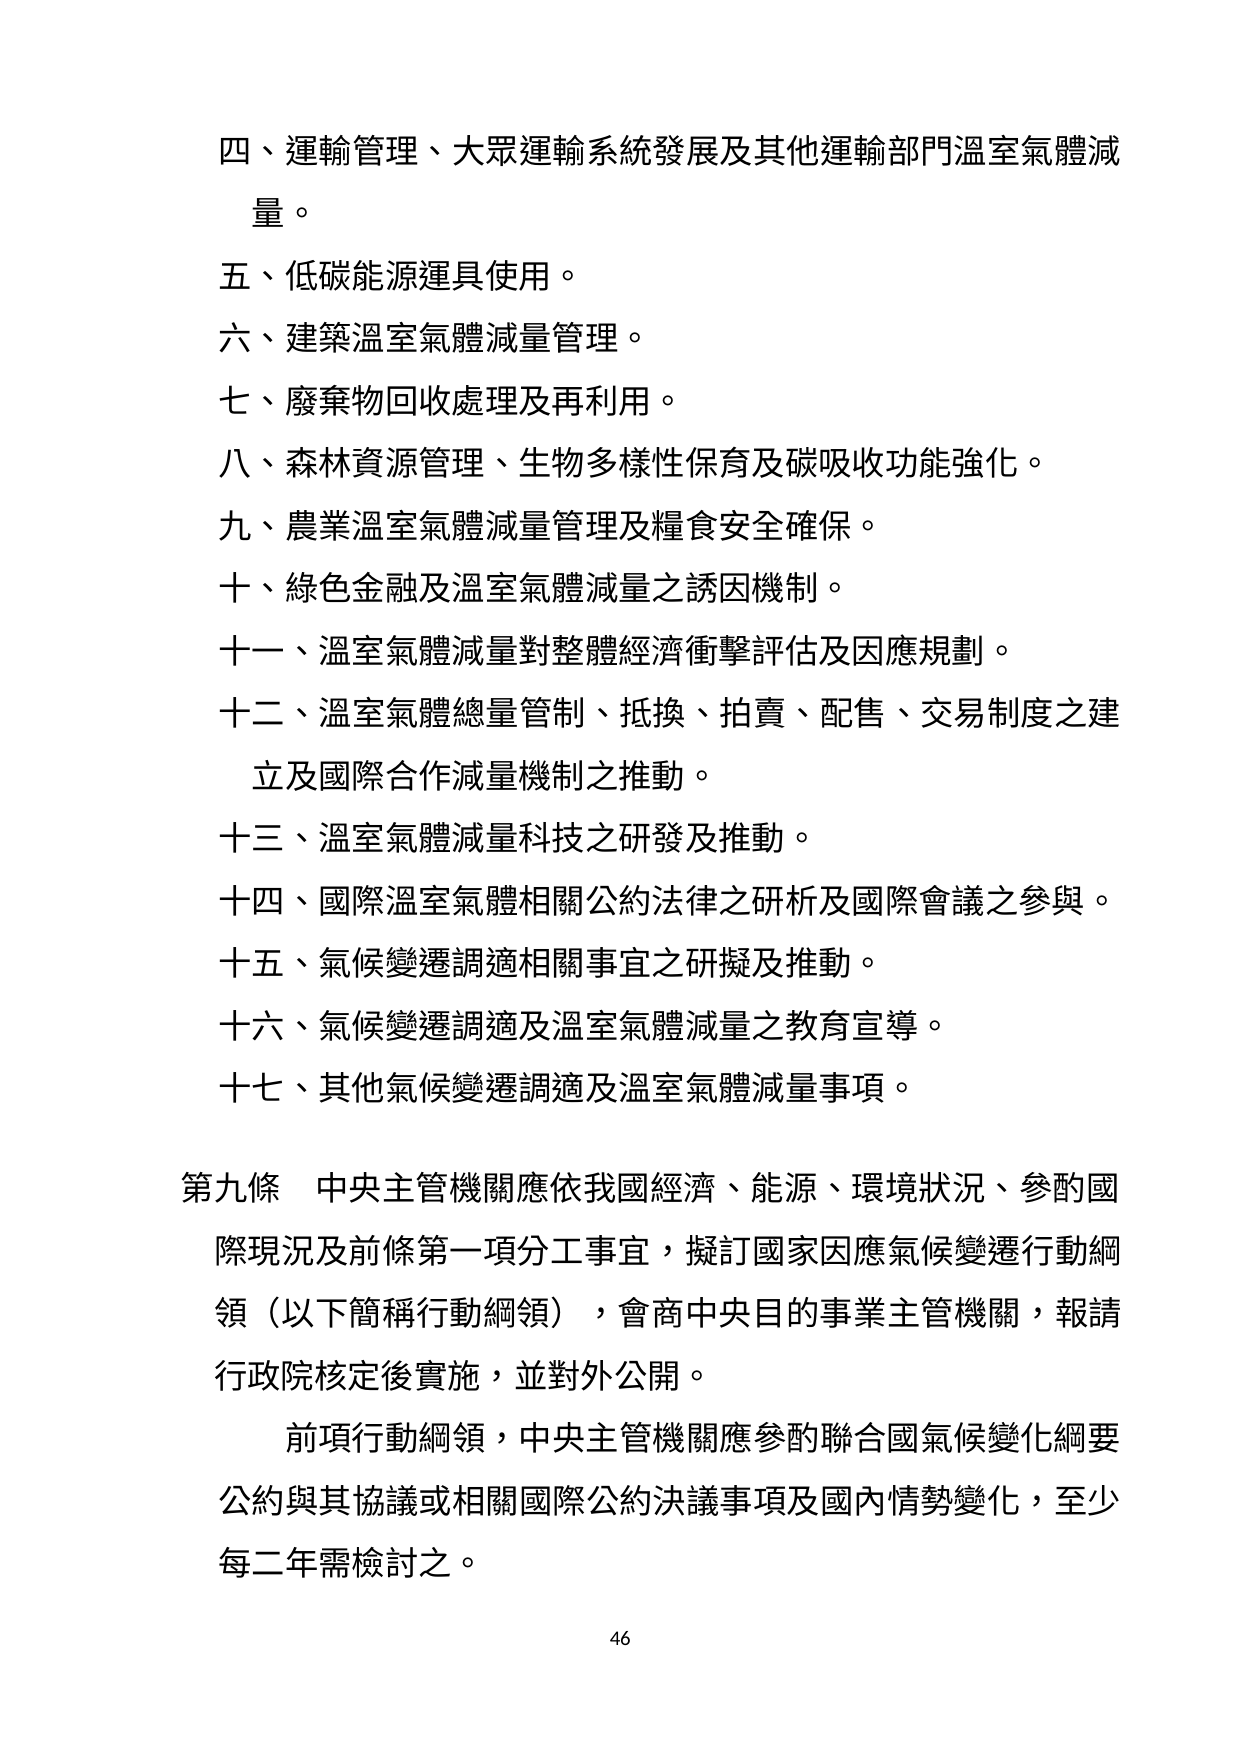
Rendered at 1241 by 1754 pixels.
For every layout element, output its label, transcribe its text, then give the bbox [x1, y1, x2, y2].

text 十三、溫室氣體減量科技之研發及推動。 [218, 794, 1122, 857]
text 六、建築溫室氣體減量管理。 [218, 294, 1122, 357]
text 十六、氣候變遷調適及溫室氣體減量之教育宣導。 [218, 982, 1122, 1044]
text 十二、溫室氣體總量管制、抵換、拍賣、配售、交易制度之建立及國際合作減量機制之推動。 [218, 669, 1122, 794]
text 九、農業溫室氣體減量管理及糧食安全確保。 [218, 482, 1122, 544]
text 五、低碳能源運具使用。 [218, 232, 1122, 294]
text 十四、國際溫室氣體相關公約法律之研析及國際會議之參與。 [218, 857, 1122, 919]
text 十、綠色金融及溫室氣體減量之誘因機制。 [218, 544, 1122, 607]
text 八、森林資源管理、生物多樣性保育及碳吸收功能強化。 [218, 419, 1122, 482]
text 七、廢棄物回收處理及再利用。 [218, 357, 1122, 419]
text 四、運輸管理、大眾運輸系統發展及其他運輸部門溫室氣體減量。 [218, 107, 1122, 232]
text 十一、溫室氣體減量對整體經濟衝擊評估及因應規劃。 [218, 607, 1122, 669]
text 第九條 中央主管機關應依我國經濟、能源、環境狀況、參酌國際現況及前條第一項分工事宜，擬訂國家因應氣候變遷行動綱領（以下簡稱行動綱領），會商中央目的事業主管機關，報請行政院核定後實施，並對外公開。 [181, 1144, 1122, 1394]
text 十七、其他氣候變遷調適及溫室氣體減量事項。 [218, 1044, 1122, 1107]
text 前項行動綱領，中央主管機關應參酌聯合國氣候變化綱要公約與其協議或相關國際公約決議事項及國內情勢變化，至少每二年需檢討之。 [218, 1394, 1122, 1582]
text 十五、氣候變遷調適相關事宜之研擬及推動。 [218, 919, 1122, 982]
